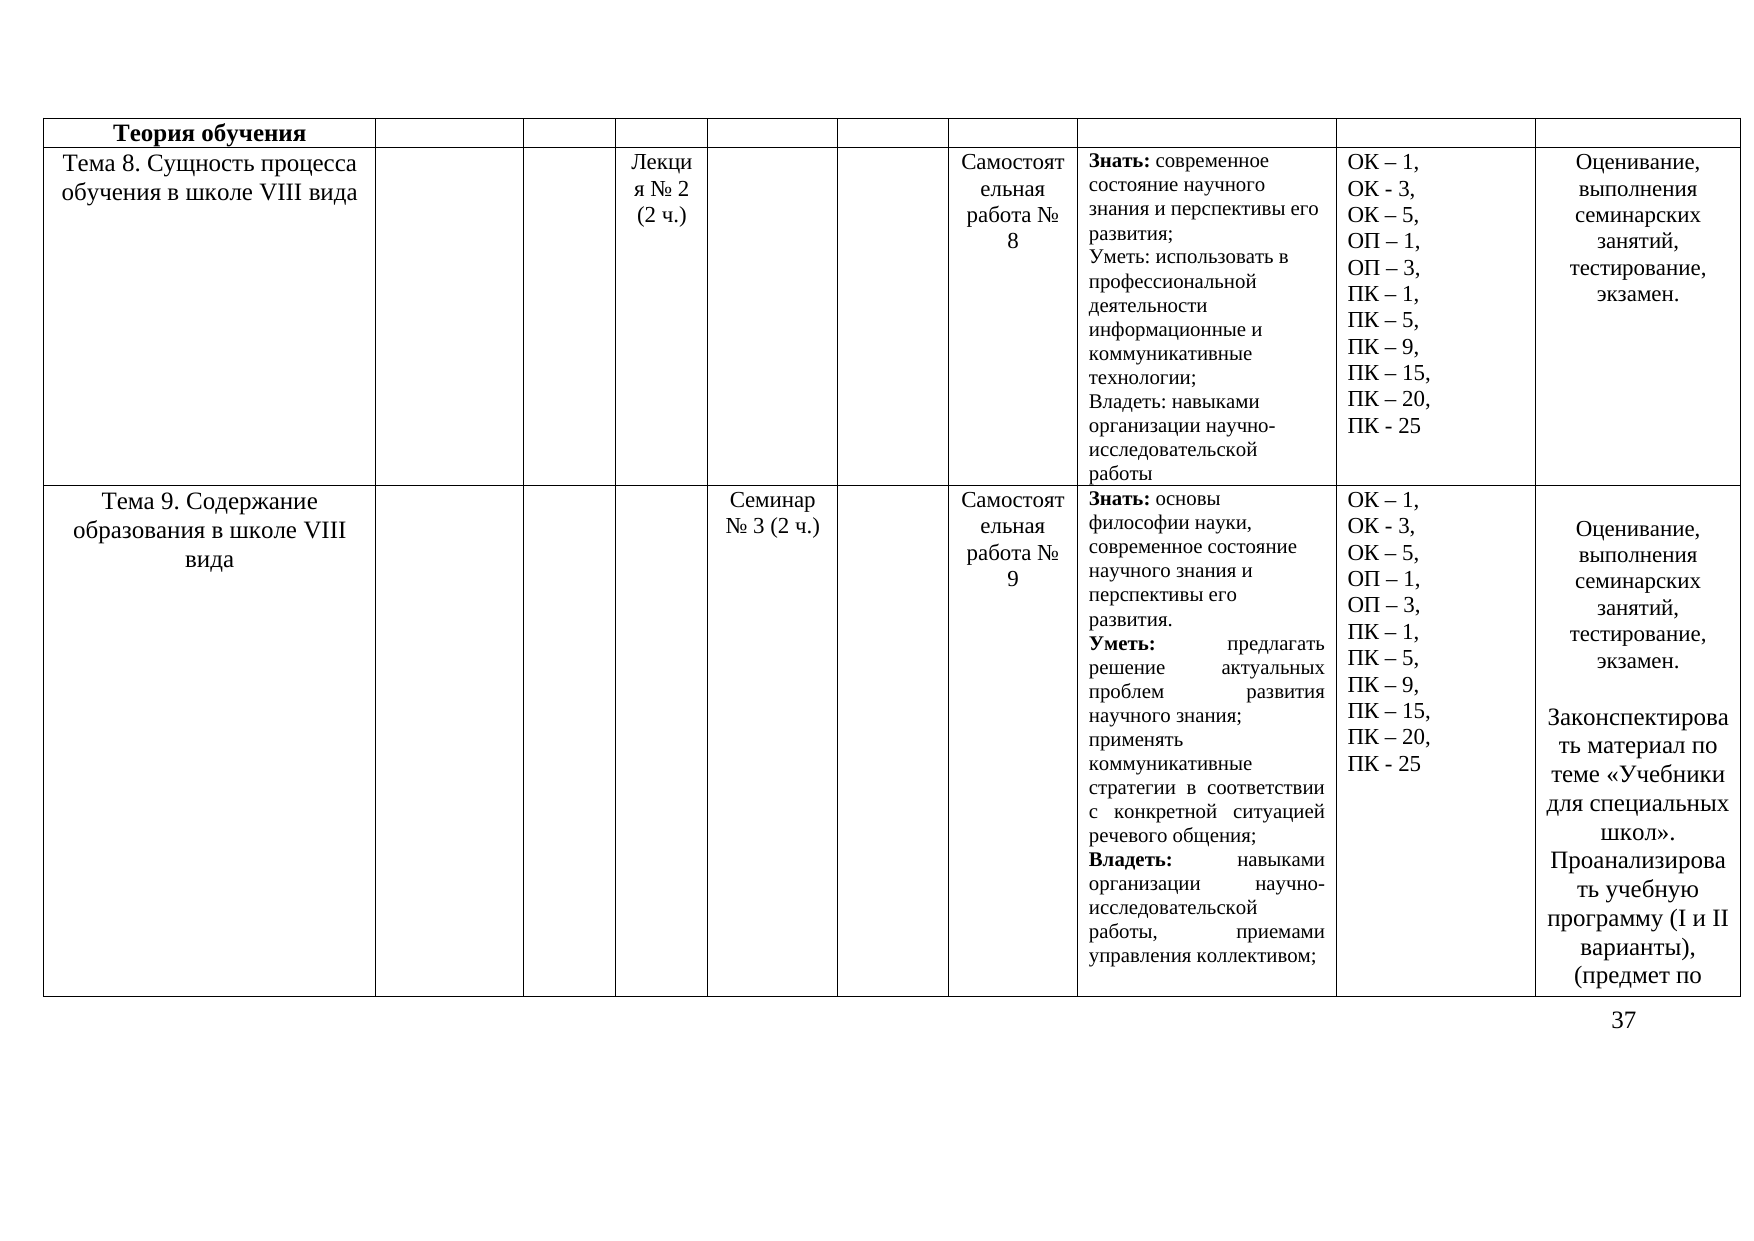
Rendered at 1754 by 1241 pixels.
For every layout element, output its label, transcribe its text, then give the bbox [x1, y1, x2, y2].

table_cell Оценивание, выполнения семинарских занятий, тестирование, экзамен. [1536, 148, 1740, 485]
table_cell [708, 119, 837, 147]
table_cell Тема 9. Содержание образования в школе VIII вида [44, 486, 375, 996]
table_cell Самостоятельная работа № 9 [949, 486, 1077, 996]
table_cell [838, 148, 948, 485]
table_cell [1337, 119, 1535, 147]
table_cell [838, 119, 948, 147]
table_cell [376, 148, 523, 485]
table_cell Знать: основы философии науки, современное состояние научного знания и перспективы его развития. Уметь: предлагать решение актуальных проблем развития научного знания; применять коммуникативные стратегии в соответствии с конкретной ситуацией речевого общения; Владеть: навыками организации научно- исследовательской работы, приемами управления коллективом; [1078, 486, 1336, 996]
table_cell Теория обучения [44, 119, 375, 147]
table_cell [524, 119, 615, 147]
table_cell [376, 119, 523, 147]
table_cell [376, 486, 523, 996]
table_cell ОК – 1, ОК - 3, ОК – 5, ОП – 1, ОП – 3, ПК – 1, ПК – 5, ПК – 9, ПК – 15, ПК – 20, ПК - 25 [1337, 486, 1535, 996]
table_cell [1536, 119, 1740, 147]
table_cell [1078, 119, 1336, 147]
table_cell Знать: современное состояние научного знания и перспективы его развития; Уметь: использовать в профессиональной деятельности информационные и коммуникативные технологии; Владеть: навыками организации научно- исследовательской работы [1078, 148, 1336, 485]
table_cell [616, 119, 707, 147]
table_cell [524, 148, 615, 485]
table_cell Семинар № 3 (2 ч.) [708, 486, 837, 996]
table_cell [949, 119, 1077, 147]
table_cell [838, 486, 948, 996]
table_cell Самостоятельная работа № 8 [949, 148, 1077, 485]
table_cell [524, 486, 615, 996]
table_cell Лекция № 2 (2 ч.) [616, 148, 707, 485]
table_cell [616, 486, 707, 996]
table_cell ОК – 1, ОК - 3, ОК – 5, ОП – 1, ОП – 3, ПК – 1, ПК – 5, ПК – 9, ПК – 15, ПК – 20, ПК - 25 [1337, 148, 1535, 485]
table_cell [708, 148, 837, 485]
table_cell Тема 8. Сущность процесса обучения в школе VIII вида [44, 148, 375, 485]
table_cell Оценивание, выполнения семинарских занятий, тестирование, экзамен. Законспектировать материал по теме «Учебники для специальных школ». Проанализировать учебную программу (I и II варианты), (предмет по [1536, 486, 1740, 996]
